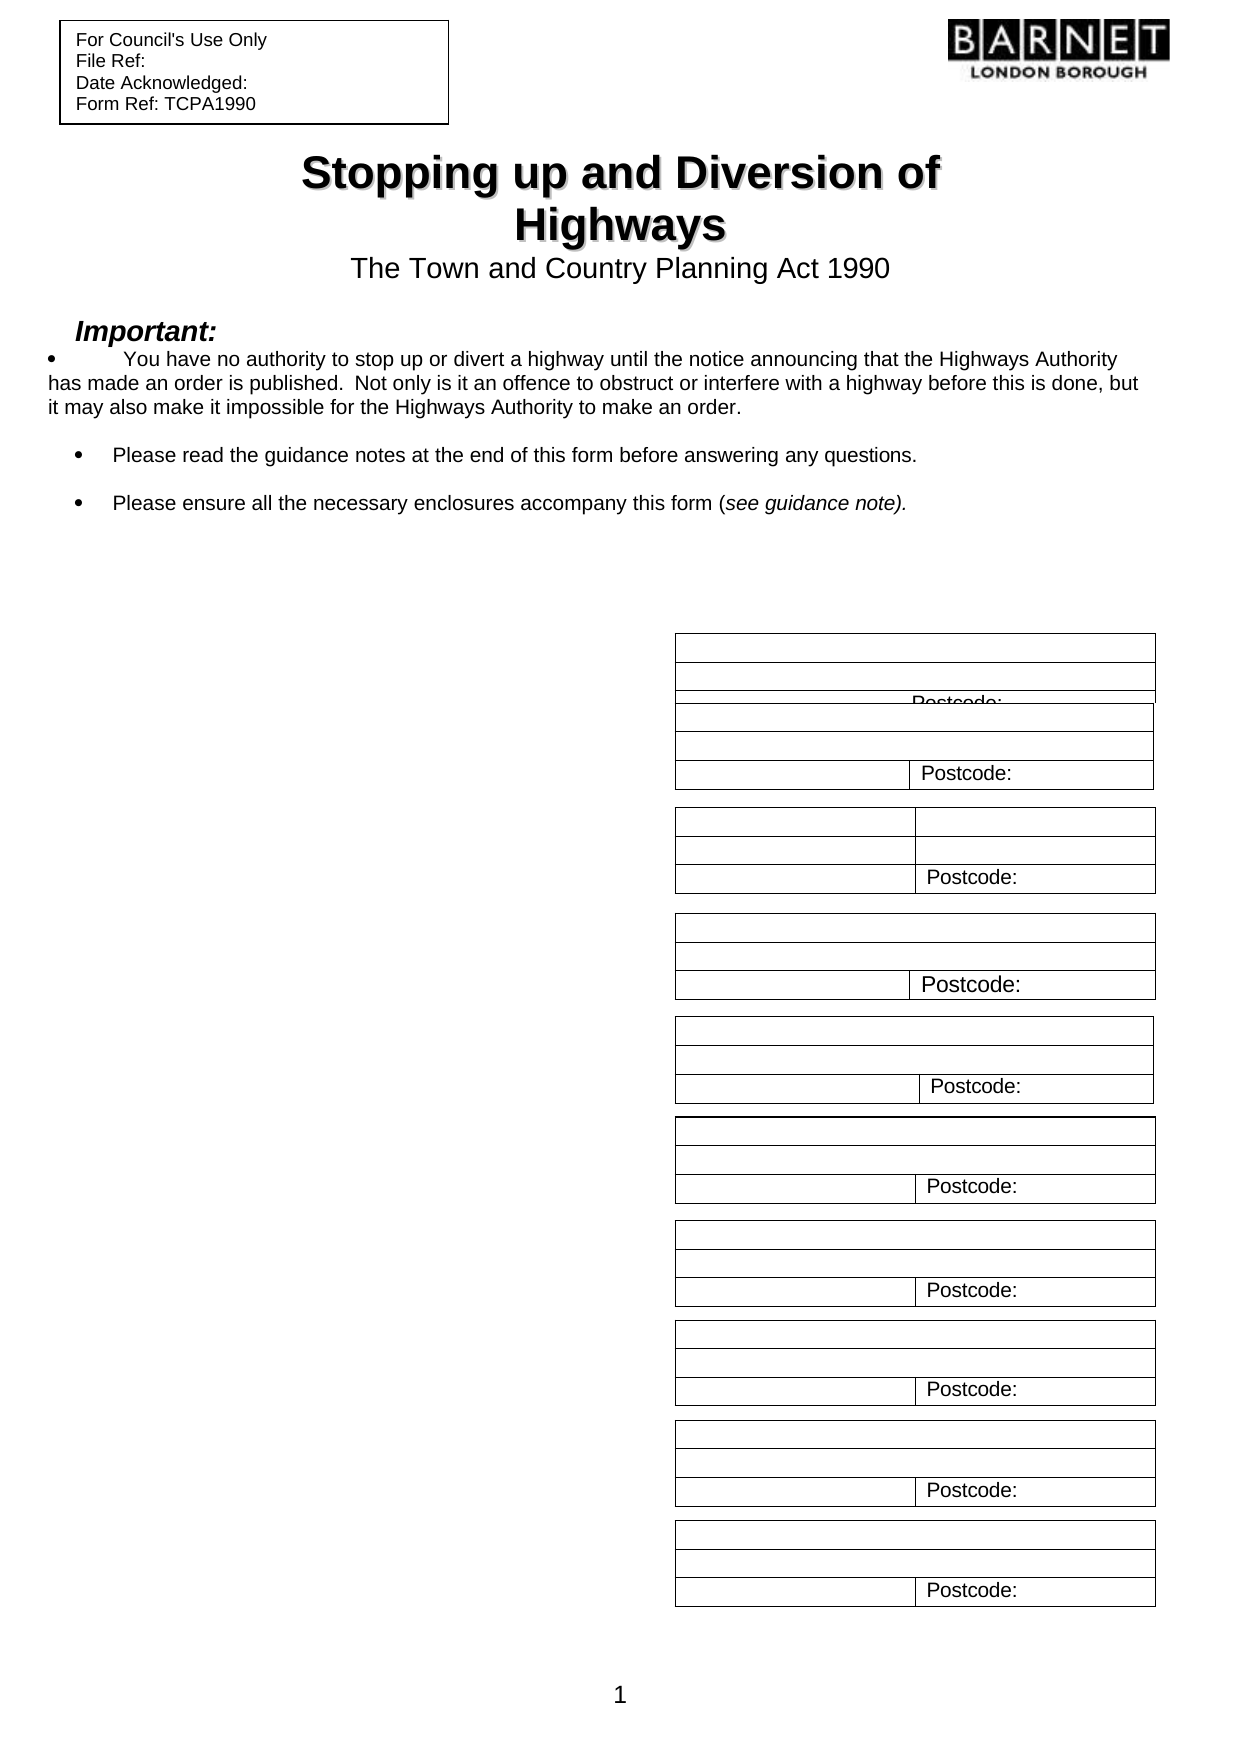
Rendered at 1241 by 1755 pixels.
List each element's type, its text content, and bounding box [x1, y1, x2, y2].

table_cell Postcode: [916, 1278, 1155, 1306]
list Please ensure all the necessary enclosures accompany this form (see guidance note). [75, 491, 1201, 515]
table_header [676, 1118, 1155, 1145]
table_cell [676, 761, 909, 789]
table_cell [676, 971, 909, 999]
table_cell [676, 1578, 915, 1606]
table_cell [676, 1075, 919, 1102]
table_cell [676, 1146, 1155, 1174]
table_cell [676, 1550, 1155, 1577]
table_cell Postcode: [910, 971, 1155, 999]
text Date Acknowledged: Form Ref: TCPA1990 [76, 72, 288, 115]
table_header [916, 808, 1155, 836]
text Important: [75, 314, 1201, 347]
table_cell [676, 1478, 915, 1506]
table_cell [676, 1378, 915, 1405]
table_header [676, 1421, 1155, 1448]
table_cell Postcode: [916, 1478, 1155, 1506]
text The Town and Country Planning Act 1990 [189, 251, 1052, 285]
table_header [676, 1521, 1155, 1549]
table_cell [676, 1250, 1155, 1277]
table_cell Postcode: [910, 761, 1153, 789]
table_cell [676, 865, 915, 893]
table_cell [676, 1349, 1155, 1377]
list You have no authority to stop up or divert a highway until the notice announcing that the Highways Authority has made an order is published. Not only is it an offence to obstruct or interfere with a highway before this is done, but it may also make it impossible for the Highways Authority to make an order. [48, 348, 1145, 418]
table_header [676, 1221, 1155, 1248]
text For Council's Use Only File Ref: [76, 28, 288, 72]
table_cell Postcode: [676, 691, 1155, 703]
table_header [676, 808, 915, 836]
table_header [676, 1321, 1155, 1348]
title Stopping up and Diversion of Highways [189, 146, 1052, 251]
table_cell [676, 943, 1155, 970]
table_header [676, 914, 1155, 942]
table_cell [676, 1449, 1155, 1477]
table_header [676, 634, 1155, 662]
table_cell [676, 1175, 915, 1202]
table_cell [676, 663, 1155, 690]
table_cell [676, 1046, 1153, 1073]
list Please read the guidance notes at the end of this form before answering any questions. [75, 442, 1201, 467]
table_cell Postcode: [916, 1175, 1155, 1202]
table_header [676, 1017, 1153, 1045]
table_cell Postcode: [916, 1578, 1155, 1606]
table_header [676, 704, 1153, 731]
table_cell Postcode: [916, 865, 1155, 893]
table_cell [676, 1278, 915, 1306]
table_cell [676, 732, 1153, 760]
table_cell [676, 837, 915, 864]
table_cell Postcode: [916, 1378, 1155, 1405]
table_cell [916, 837, 1155, 864]
table_cell Postcode: [920, 1075, 1153, 1102]
